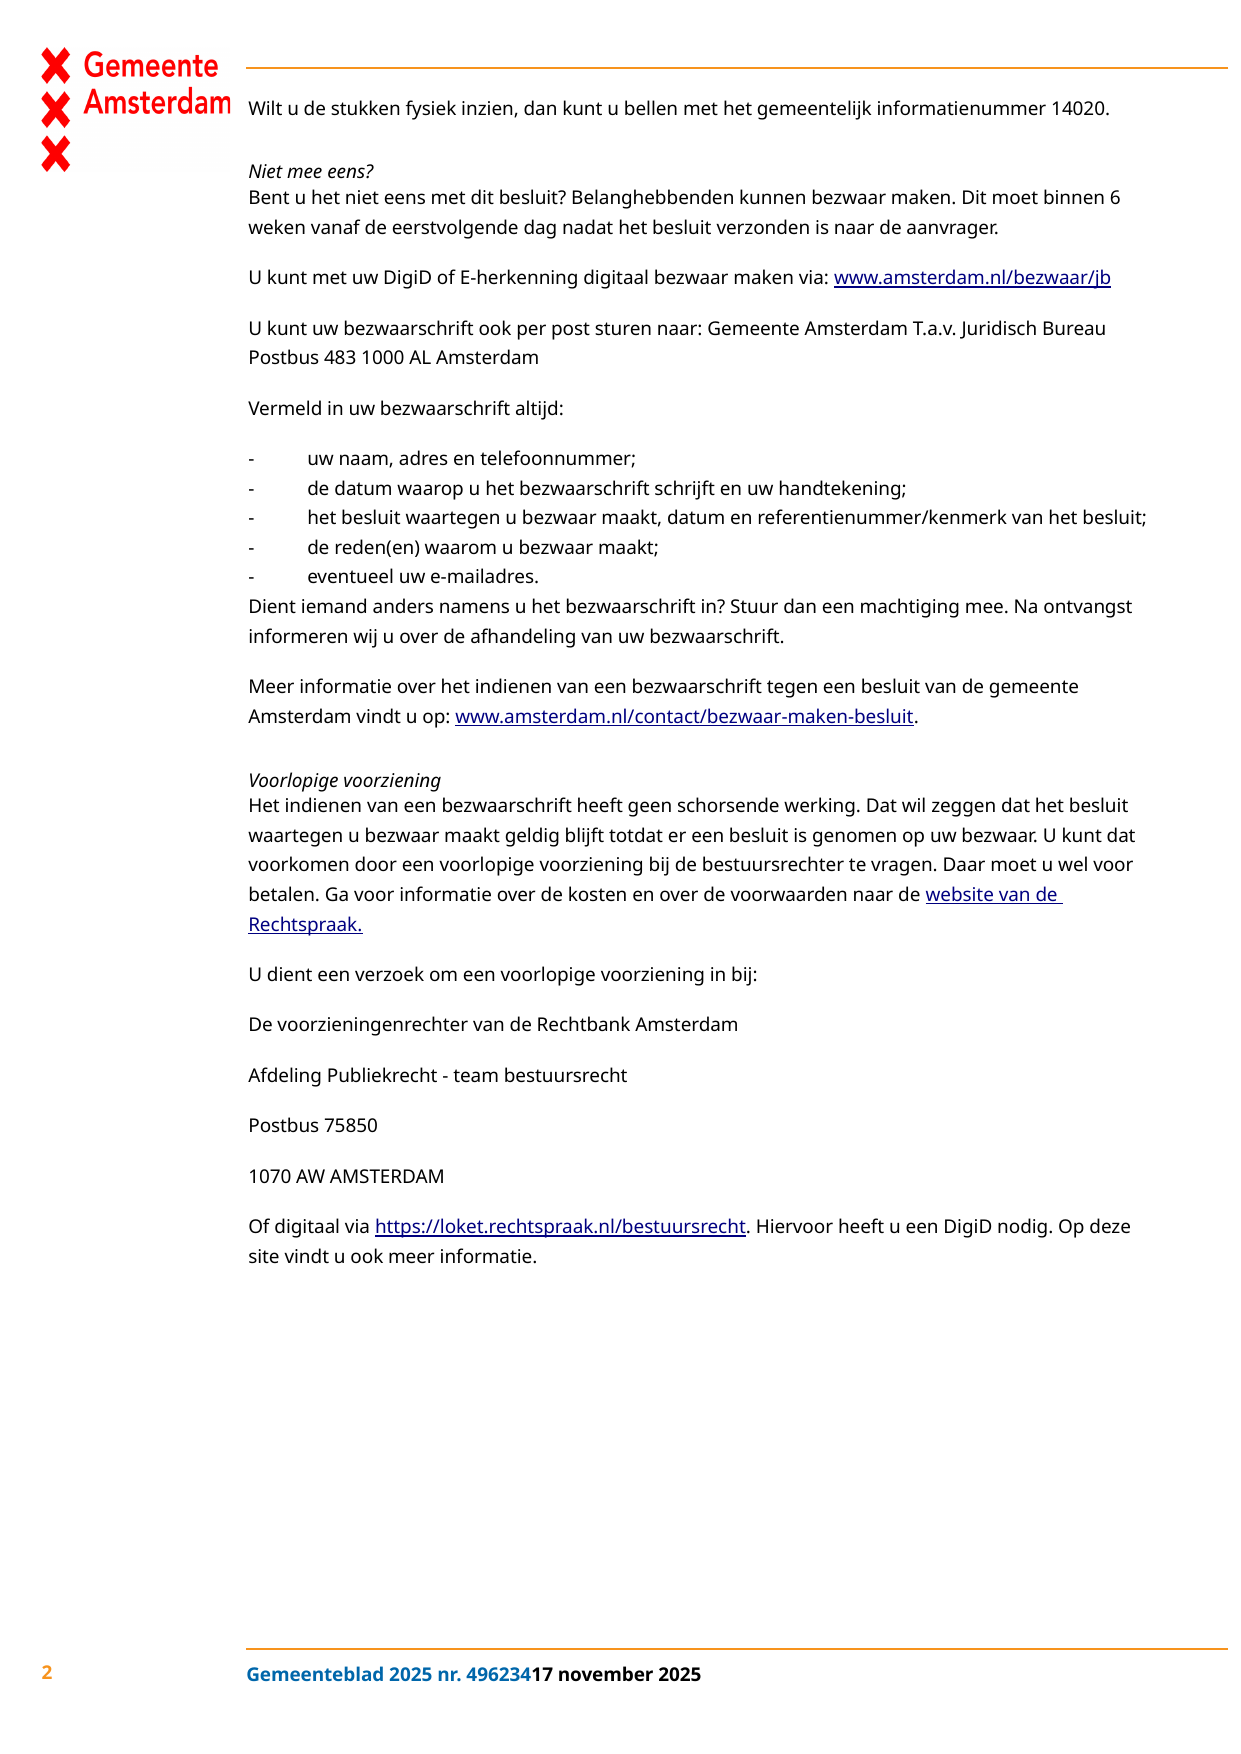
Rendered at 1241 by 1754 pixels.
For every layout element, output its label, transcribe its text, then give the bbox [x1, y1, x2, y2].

text Of digitaal via https://loket.rechtspraak.nl/bestuursrecht. Hiervoor heeft u een DigiD nodig. Op deze site vindt u ook meer informatie. [248, 1213, 1152, 1269]
text De voorzieningenrechter van de Rechtbank Amsterdam [248, 1012, 1152, 1037]
text Niet mee eens? [248, 159, 1152, 184]
text Wilt u de stukken fysiek inzien, dan kunt u bellen met het gemeentelijk informatienummer 14020. [248, 95, 1152, 121]
text Bent u het niet eens met dit besluit? Belanghebbenden kunnen bezwaar maken. Dit moet binnen 6 weken vanaf de eerstvolgende dag nadat het besluit verzonden is naar de aanvrager. [248, 184, 1152, 240]
text Voorlopige voorziening [248, 767, 1152, 792]
picture [41, 47, 231, 172]
list uw naam, adres en telefoonnummer; [248, 445, 1152, 471]
text Afdeling Publiekrecht - team bestuursrecht [248, 1062, 1152, 1088]
text U kunt met uw DigiD of E-herkenning digitaal bezwaar maken via: www.amsterdam.nl/bezwaar/jb [248, 264, 1152, 290]
text U kunt uw bezwaarschrift ook per post sturen naar: Gemeente Amsterdam T.a.v. Juridisch Bureau Postbus 483 1000 AL Amsterdam [248, 315, 1152, 370]
text U dient een verzoek om een voorlopige voorziening in bij: [248, 961, 1152, 987]
text Meer informatie over het indienen van een bezwaarschrift tegen een besluit van de gemeente Amsterdam vindt u op: www.amsterdam.nl/contact/bezwaar-maken-besluit. [248, 673, 1152, 728]
text Postbus 75850 [248, 1112, 1152, 1138]
list eventueel uw e-mailadres. [248, 564, 1152, 589]
text 1070 AW AMSTERDAM [248, 1163, 1152, 1189]
list de datum waarop u het bezwaarschrift schrijft en uw handtekening; [248, 475, 1152, 501]
list het besluit waartegen u bezwaar maakt, datum en referentienummer/kenmerk van het besluit; [248, 504, 1152, 530]
text Het indienen van een bezwaarschrift heeft geen schorsende werking. Dat wil zeggen dat het besluit waartegen u bezwaar maakt geldig blijft totdat er een besluit is genomen op uw bezwaar. U kunt dat voorkomen door een voorlopige voorziening bij de bestuursrechter te vragen. Daar moet u wel voor betalen. Ga voor informatie over de kosten en over de voorwaarden naar de website van de Rechtspraak. [248, 792, 1152, 937]
text Dient iemand anders namens u het bezwaarschrift in? Stuur dan een machtiging mee. Na ontvangst informeren wij u over de afhandeling van uw bezwaarschrift. [248, 593, 1152, 648]
list de reden(en) waarom u bezwaar maakt; [248, 534, 1152, 560]
text Vermeld in uw bezwaarschrift altijd: [248, 395, 1152, 421]
